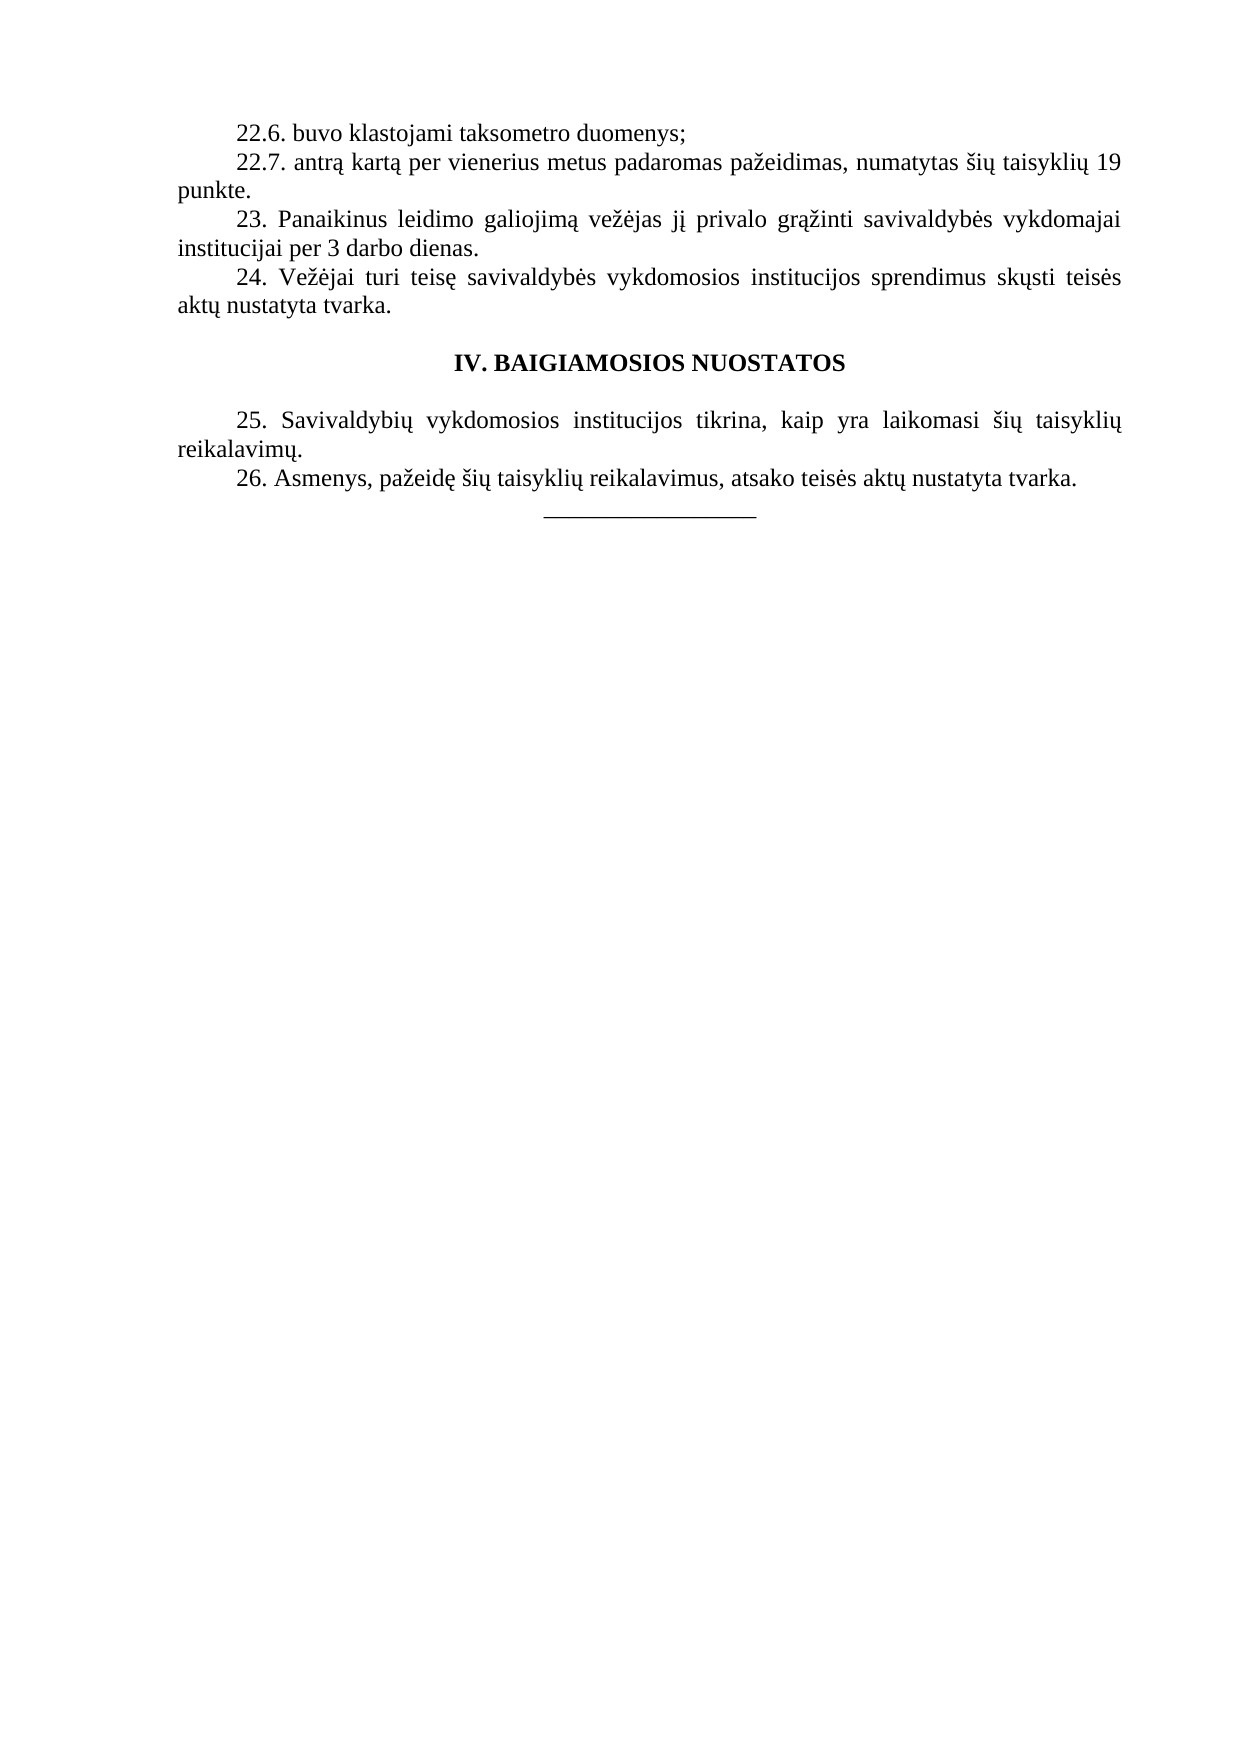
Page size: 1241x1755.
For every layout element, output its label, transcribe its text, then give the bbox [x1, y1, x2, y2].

text 25. Savivaldybių vykdomosios institucijos tikrina, kaip yra laikomasi šių taisyklių reikalavimų. [177, 406, 1122, 463]
text 24. Vežėjai turi teisę savivaldybės vykdomosios institucijos sprendimus skųsti teisės aktų nustatyta tvarka. [177, 262, 1122, 319]
text 22.6. buvo klastojami taksometro duomenys; [177, 118, 1122, 147]
text 23. Panaikinus leidimo galiojimą vežėjas jį privalo grąžinti savivaldybės vykdomajai institucijai per 3 darbo dienas. [177, 204, 1122, 262]
text 26. Asmenys, pažeidę šių taisyklių reikalavimus, atsako teisės aktų nustatyta tvarka. [177, 463, 1122, 492]
text IV. BAIGIAMOSIOS NUOSTATOS [177, 348, 1122, 377]
text 22.7. antrą kartą per vienerius metus padaromas pažeidimas, numatytas šių taisyklių 19 punkte. [177, 147, 1122, 204]
text _________________ [177, 492, 1122, 521]
